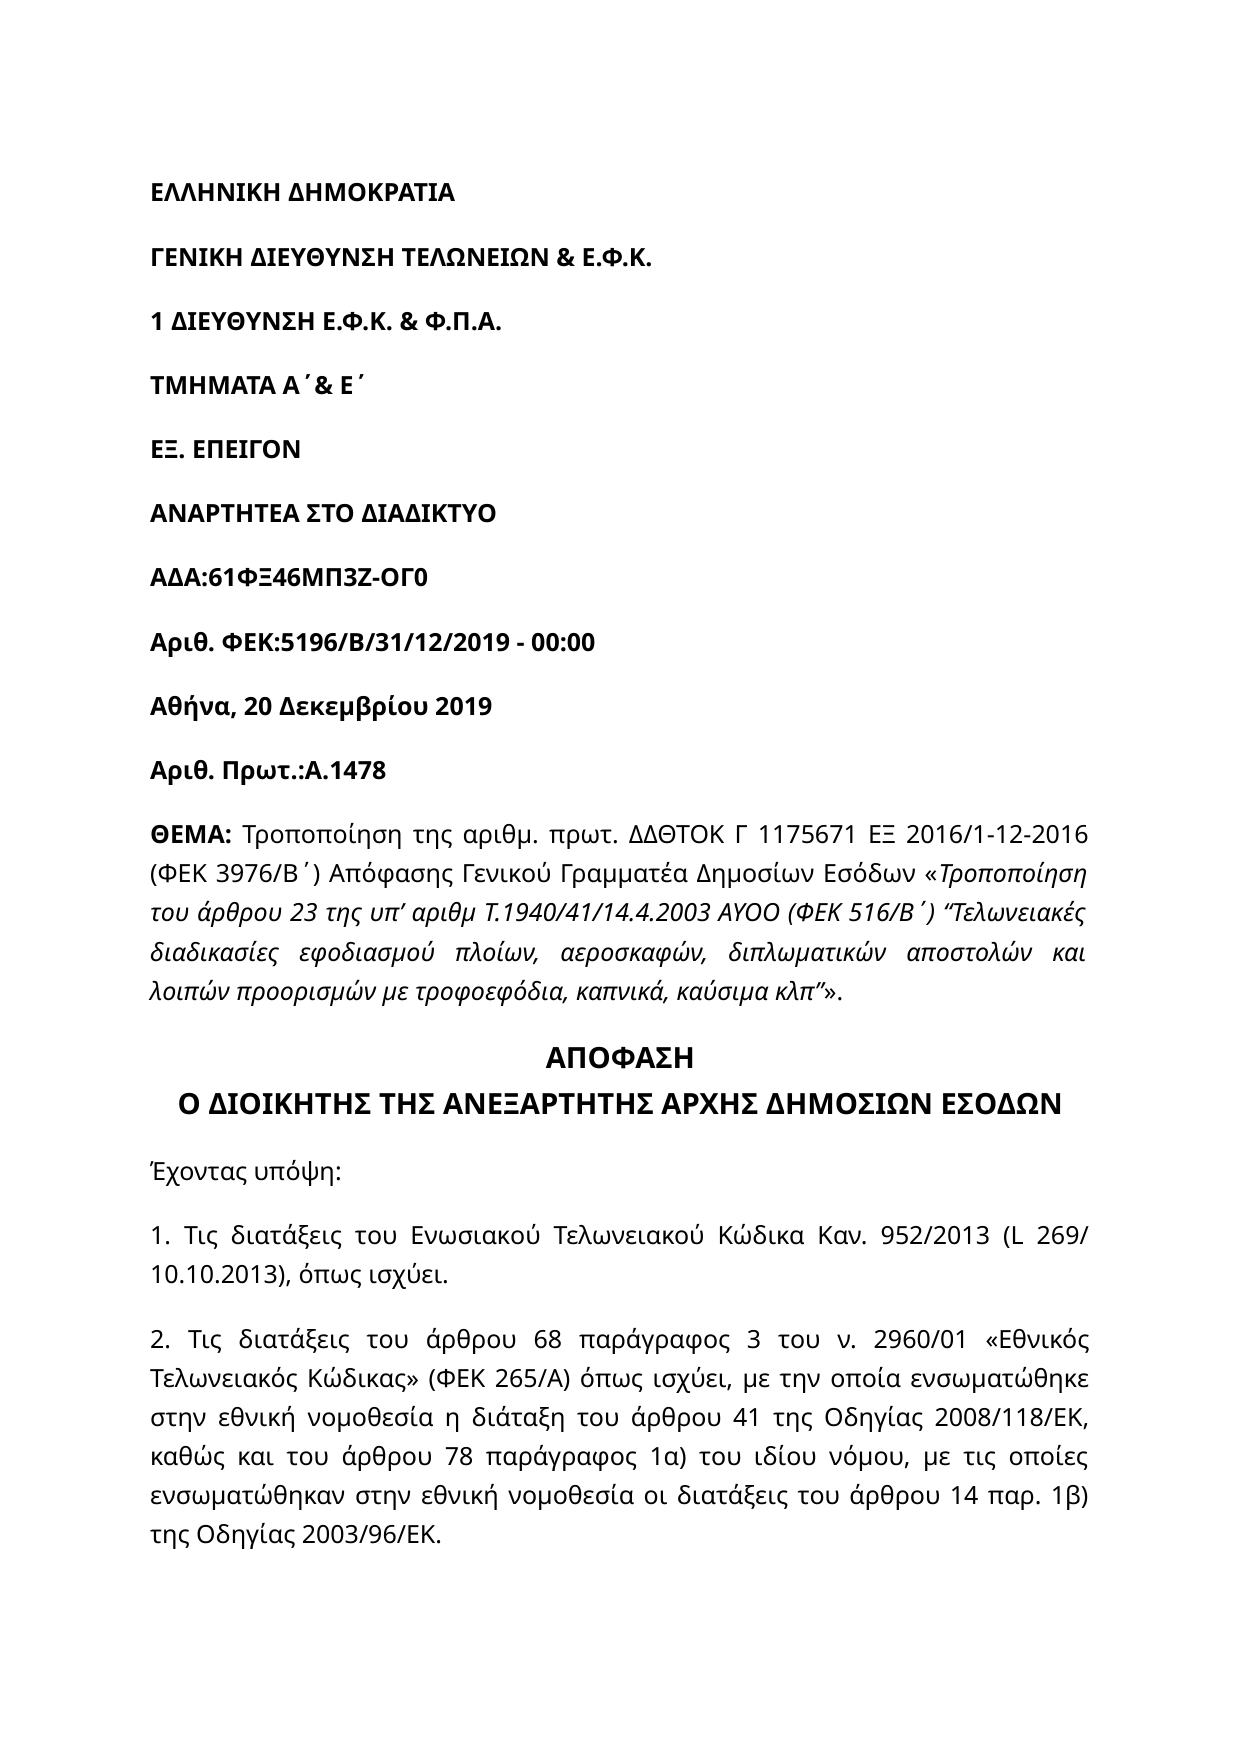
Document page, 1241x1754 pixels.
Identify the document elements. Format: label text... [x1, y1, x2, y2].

text ΑΠΟΦΑΣΗ Ο ΔΙΟΙΚΗΤΗΣ ΤΗΣ ΑΝΕΞΑΡΤΗΤΗΣ ΑΡΧΗΣ ΔΗΜΟΣΙΩΝ ΕΣΟΔΩΝ [150, 1037, 1090, 1123]
text ΤΜΗΜΑΤΑ Α΄& Ε΄ [150, 367, 1090, 402]
text ΓΕΝΙΚΗ ΔΙΕΥΘΥΝΣΗ ΤΕΛΩΝΕΙΩΝ & Ε.Φ.Κ. [150, 239, 1090, 273]
text ΑΔΑ:61ΦΞ46ΜΠ3Ζ-ΟΓ0 [150, 560, 1090, 594]
text ΕΛΛΗΝΙΚΗ ΔΗΜΟΚΡΑΤΙΑ [150, 175, 1090, 209]
text Αριθ. Πρωτ.:Α.1478 [150, 752, 1090, 787]
text 1 ΔΙΕΥΘΥΝΣΗ Ε.Φ.Κ. & Φ.Π.Α. [150, 303, 1090, 337]
text ΑΝΑΡΤΗΤΕΑ ΣΤΟ ΔΙΑΔΙΚΤΥΟ [150, 496, 1090, 530]
text ΘΕΜΑ: Τροποποίηση της αριθμ. πρωτ. ΔΔΘΤΟΚ Γ 1175671 ΕΞ 2016/1-12-2016 (ΦΕΚ 3976/Β΄) Απόφασης Γενικού Γραμματέα Δημοσίων Εσόδων «Τροποποίηση του άρθρου 23 της υπ’ αριθμ Τ.1940/41/14.4.2003 ΑΥΟΟ (ΦΕΚ 516/Β΄) “Τελωνειακές διαδικασίες εφοδιασμού πλοίων, αεροσκαφών, διπλωματικών αποστολών και λοιπών προορισμών με τροφοεφόδια, καπνικά, καύσιμα κλπ”». [150, 817, 1090, 1007]
text 2. Τις διατάξεις του άρθρου 68 παράγραφος 3 του ν. 2960/01 «Εθνικός Τελωνειακός Κώδικας» (ΦΕΚ 265/Α) όπως ισχύει, με την οποία ενσωματώθηκε στην εθνική νομοθεσία η διάταξη του άρθρου 41 της Οδηγίας 2008/118/ΕΚ, καθώς και του άρθρου 78 παράγραφος 1α) του ιδίου νόμου, με τις οποίες ενσωματώθηκαν στην εθνική νομοθεσία οι διατάξεις του άρθρου 14 παρ. 1β) της Οδηγίας 2003/96/ΕΚ. [150, 1321, 1090, 1551]
text 1. Τις διατάξεις του Ενωσιακoύ Τελωνειακού Κώδικα Καν. 952/2013 (L 269/ 10.10.2013), όπως ισχύει. [150, 1218, 1090, 1291]
text Έχοντας υπόψη: [150, 1154, 1090, 1188]
text Αριθ. ΦΕΚ:5196/Β/31/12/2019 - 00:00 [150, 624, 1090, 658]
text ΕΞ. ΕΠΕΙΓΟΝ [150, 432, 1090, 466]
text Αθήνα, 20 Δεκεμβρίου 2019 [150, 688, 1090, 722]
